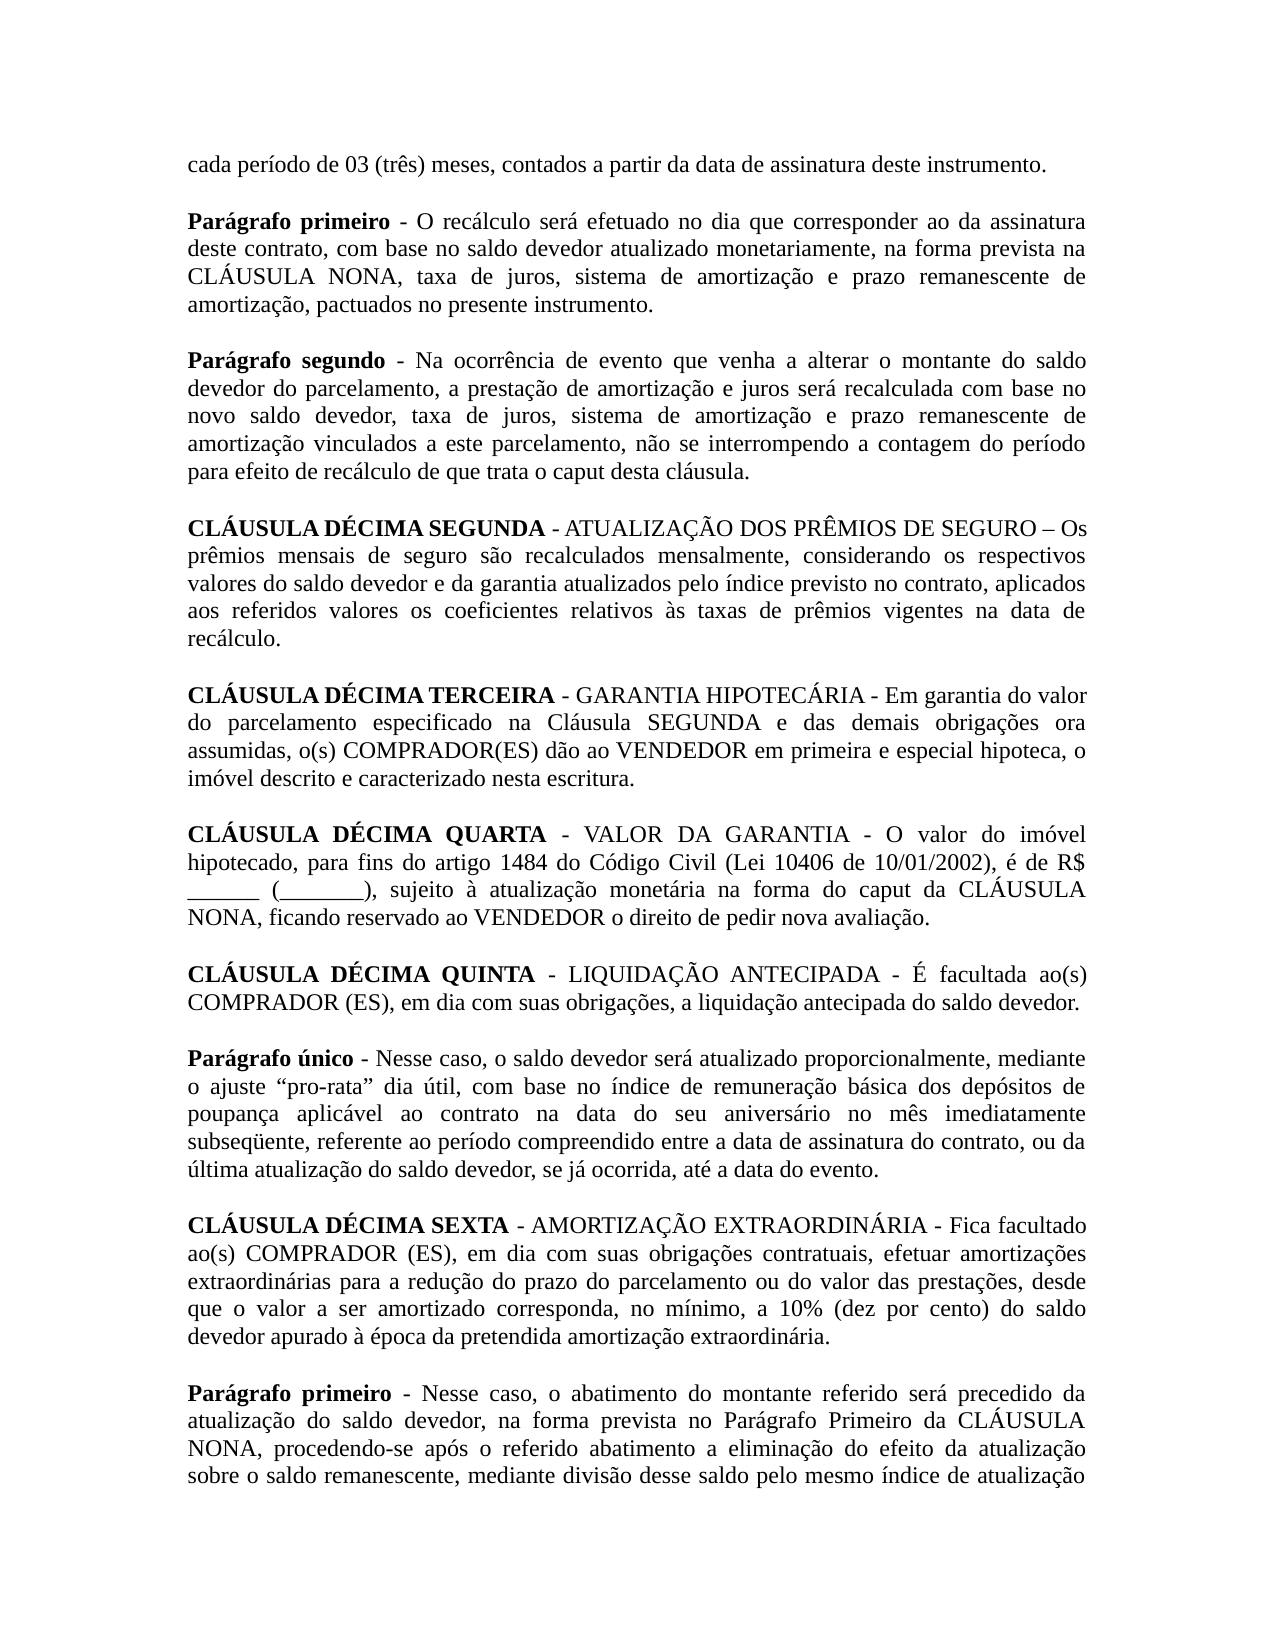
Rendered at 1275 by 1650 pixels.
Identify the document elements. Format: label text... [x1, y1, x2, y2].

text CLÁUSULA DÉCIMA QUARTA - VALOR DA GARANTIA - O valor do imóvel hipotecado, para fins do artigo 1484 do Código Civil (Lei 10406 de 10/01/2002), é de R$ ______ (_______), sujeito à atualização monetária na forma do caput da CLÁUSULA NONA, ficando reservado ao VENDEDOR o direito de pedir nova avaliação. [187, 820, 1087, 931]
text CLÁUSULA DÉCIMA TERCEIRA - GARANTIA HIPOTECÁRIA - Em garantia do valor do parcelamento especificado na Cláusula SEGUNDA e das demais obrigações ora assumidas, o(s) COMPRADOR(ES) dão ao VENDEDOR em primeira e especial hipoteca, o imóvel descrito e caracterizado nesta escritura. [187, 681, 1087, 791]
text Parágrafo primeiro - Nesse caso, o abatimento do montante referido será precedido da atualização do saldo devedor, na forma prevista no Parágrafo Primeiro da CLÁUSULA NONA, procedendo-se após o referido abatimento a eliminação do efeito da atualização sobre o saldo remanescente, mediante divisão desse saldo pelo mesmo índice de atualização [187, 1379, 1087, 1489]
text Parágrafo segundo - Na ocorrência de evento que venha a alterar o montante do saldo devedor do parcelamento, a prestação de amortização e juros será recalculada com base no novo saldo devedor, taxa de juros, sistema de amortização e prazo remanescente de amortização vinculados a este parcelamento, não se interrompendo a contagem do período para efeito de recálculo de que trata o caput desta cláusula. [187, 346, 1087, 484]
text Parágrafo primeiro - O recálculo será efetuado no dia que corresponder ao da assinatura deste contrato, com base no saldo devedor atualizado monetariamente, na forma prevista na CLÁUSULA NONA, taxa de juros, sistema de amortização e prazo remanescente de amortização, pactuados no presente instrumento. [187, 207, 1087, 317]
text Parágrafo único - Nesse caso, o saldo devedor será atualizado proporcionalmente, mediante o ajuste “pro-rata” dia útil, com base no índice de remuneração básica dos depósitos de poupança aplicável ao contrato na data do seu aniversário no mês imediatamente subseqüente, referente ao período compreendido entre a data de assinatura do contrato, ou da última atualização do saldo devedor, se já ocorrida, até a data do evento. [187, 1044, 1087, 1182]
text CLÁUSULA DÉCIMA QUINTA - LIQUIDAÇÃO ANTECIPADA - É facultada ao(s) COMPRADOR (ES), em dia com suas obrigações, a liquidação antecipada do saldo devedor. [187, 960, 1087, 1015]
text cada período de 03 (três) meses, contados a partir da data de assinatura deste instrumento. [187, 150, 1087, 178]
text CLÁUSULA DÉCIMA SEXTA - AMORTIZAÇÃO EXTRAORDINÁRIA - Fica facultado ao(s) COMPRADOR (ES), em dia com suas obrigações contratuais, efetuar amortizações extraordinárias para a redução do prazo do parcelamento ou do valor das prestações, desde que o valor a ser amortizado corresponda, no mínimo, a 10% (dez por cento) do saldo devedor apurado à época da pretendida amortização extraordinária. [187, 1211, 1087, 1349]
text CLÁUSULA DÉCIMA SEGUNDA - ATUALIZAÇÃO DOS PRÊMIOS DE SEGURO – Os prêmios mensais de seguro são recalculados mensalmente, considerando os respectivos valores do saldo devedor e da garantia atualizados pelo índice previsto no contrato, aplicados aos referidos valores os coeficientes relativos às taxas de prêmios vigentes na data de recálculo. [187, 513, 1087, 652]
